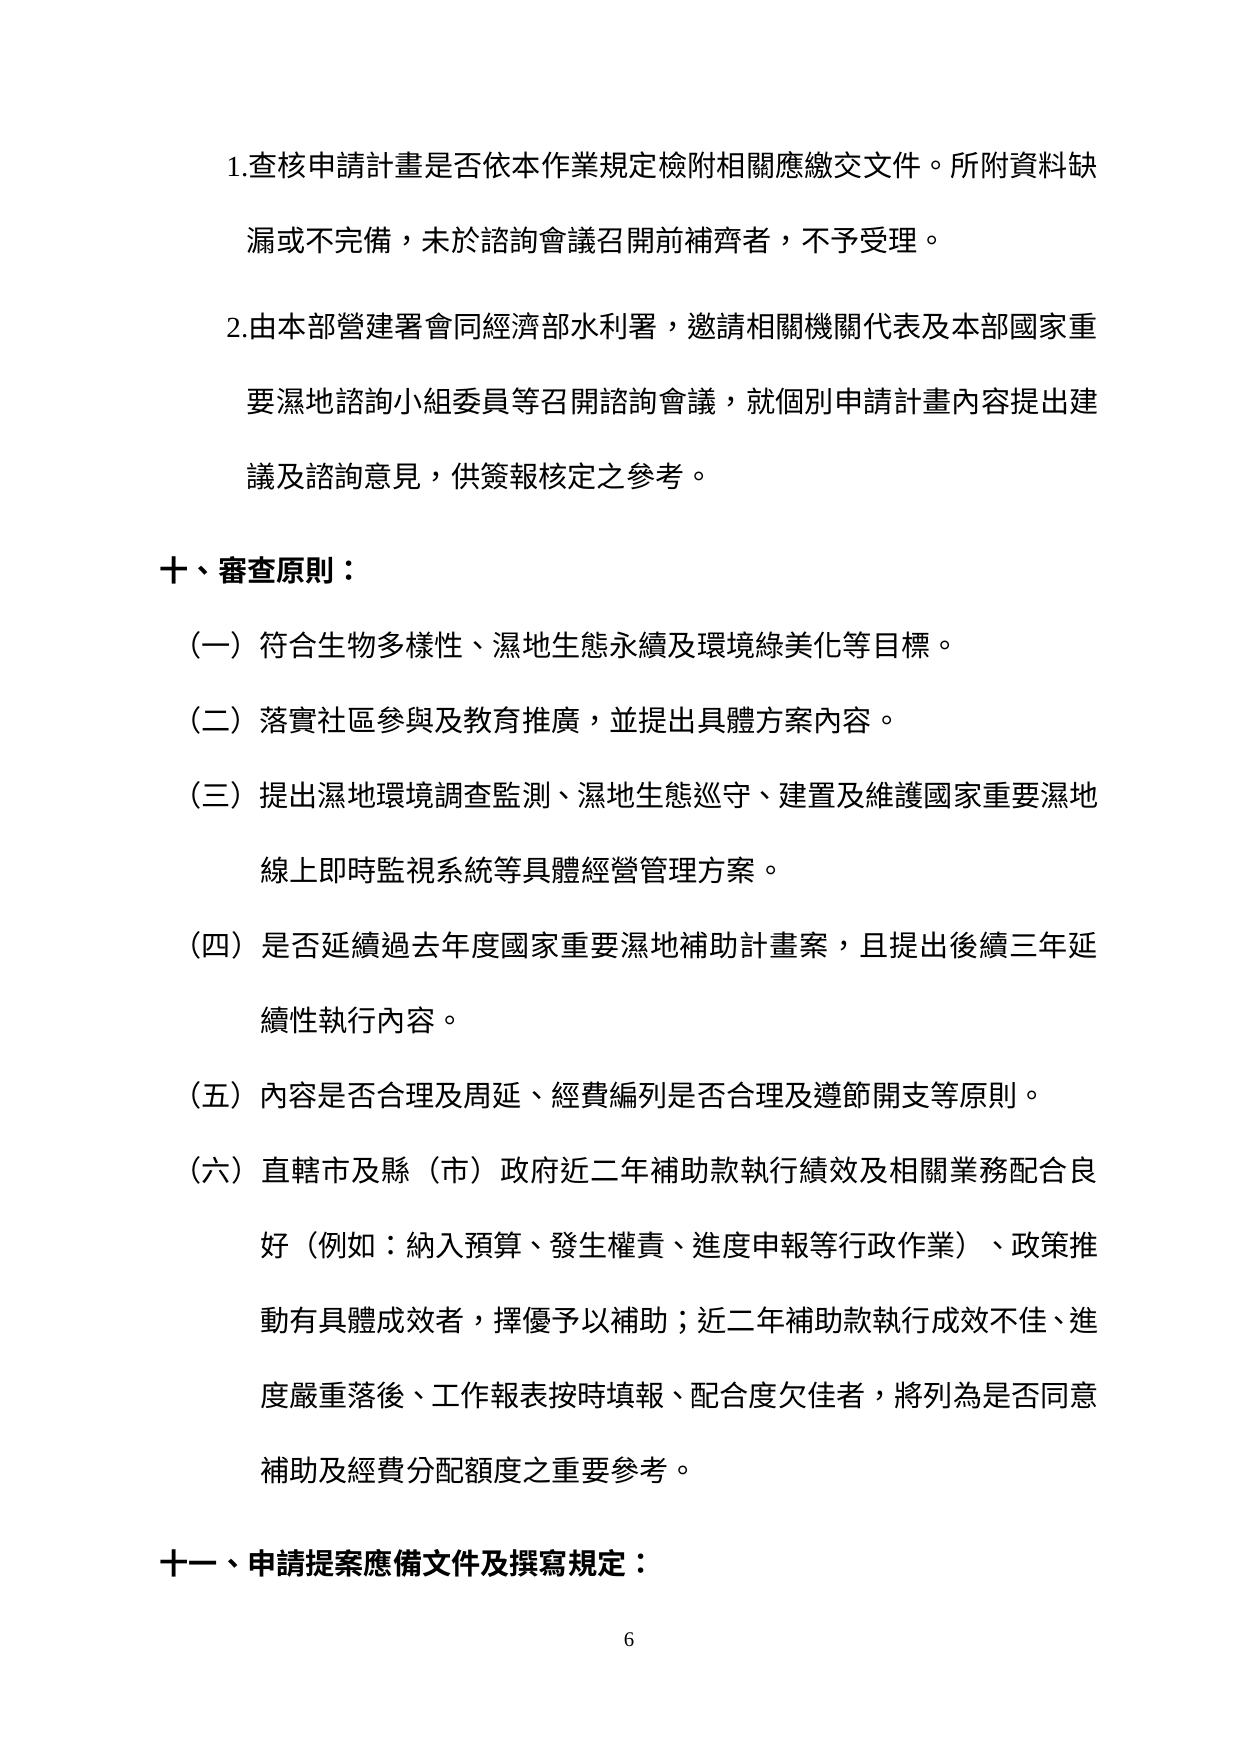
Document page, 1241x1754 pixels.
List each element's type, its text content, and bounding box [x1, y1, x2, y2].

text （二）落實社區參與及教育推廣，並提出具體方案內容。 [172, 681, 1098, 756]
text 十、審查原則： [159, 531, 1098, 606]
text 十一、申請提案應備文件及撰寫規定： [159, 1524, 1098, 1599]
text 1.查核申請計畫是否依本作業規定檢附相關應繳交文件。所附資料缺漏或不完備，未於諮詢會議召開前補齊者，不予受理。 [226, 126, 1098, 276]
text （三）提出濕地環境調查監測、濕地生態巡守、建置及維護國家重要濕地線上即時監視系統等具體經營管理方案。 [172, 756, 1098, 906]
text （六）直轄市及縣（市）政府近二年補助款執行績效及相關業務配合良好（例如：納入預算、發生權責、進度申報等行政作業）、政策推動有具體成效者，擇優予以補助；近二年補助款執行成效不佳、進度嚴重落後、工作報表按時填報、配合度欠佳者，將列為是否同意補助及經費分配額度之重要參考。 [172, 1131, 1098, 1506]
text 2.由本部營建署會同經濟部水利署，邀請相關機關代表及本部國家重要濕地諮詢小組委員等召開諮詢會議，就個別申請計畫內容提出建議及諮詢意見，供簽報核定之參考。 [226, 287, 1098, 512]
text （一）符合生物多樣性、濕地生態永續及環境綠美化等目標。 [172, 606, 1098, 681]
text （四）是否延續過去年度國家重要濕地補助計畫案，且提出後續三年延續性執行內容。 [172, 906, 1098, 1056]
text （五）內容是否合理及周延、經費編列是否合理及遵節開支等原則。 [172, 1056, 1098, 1131]
